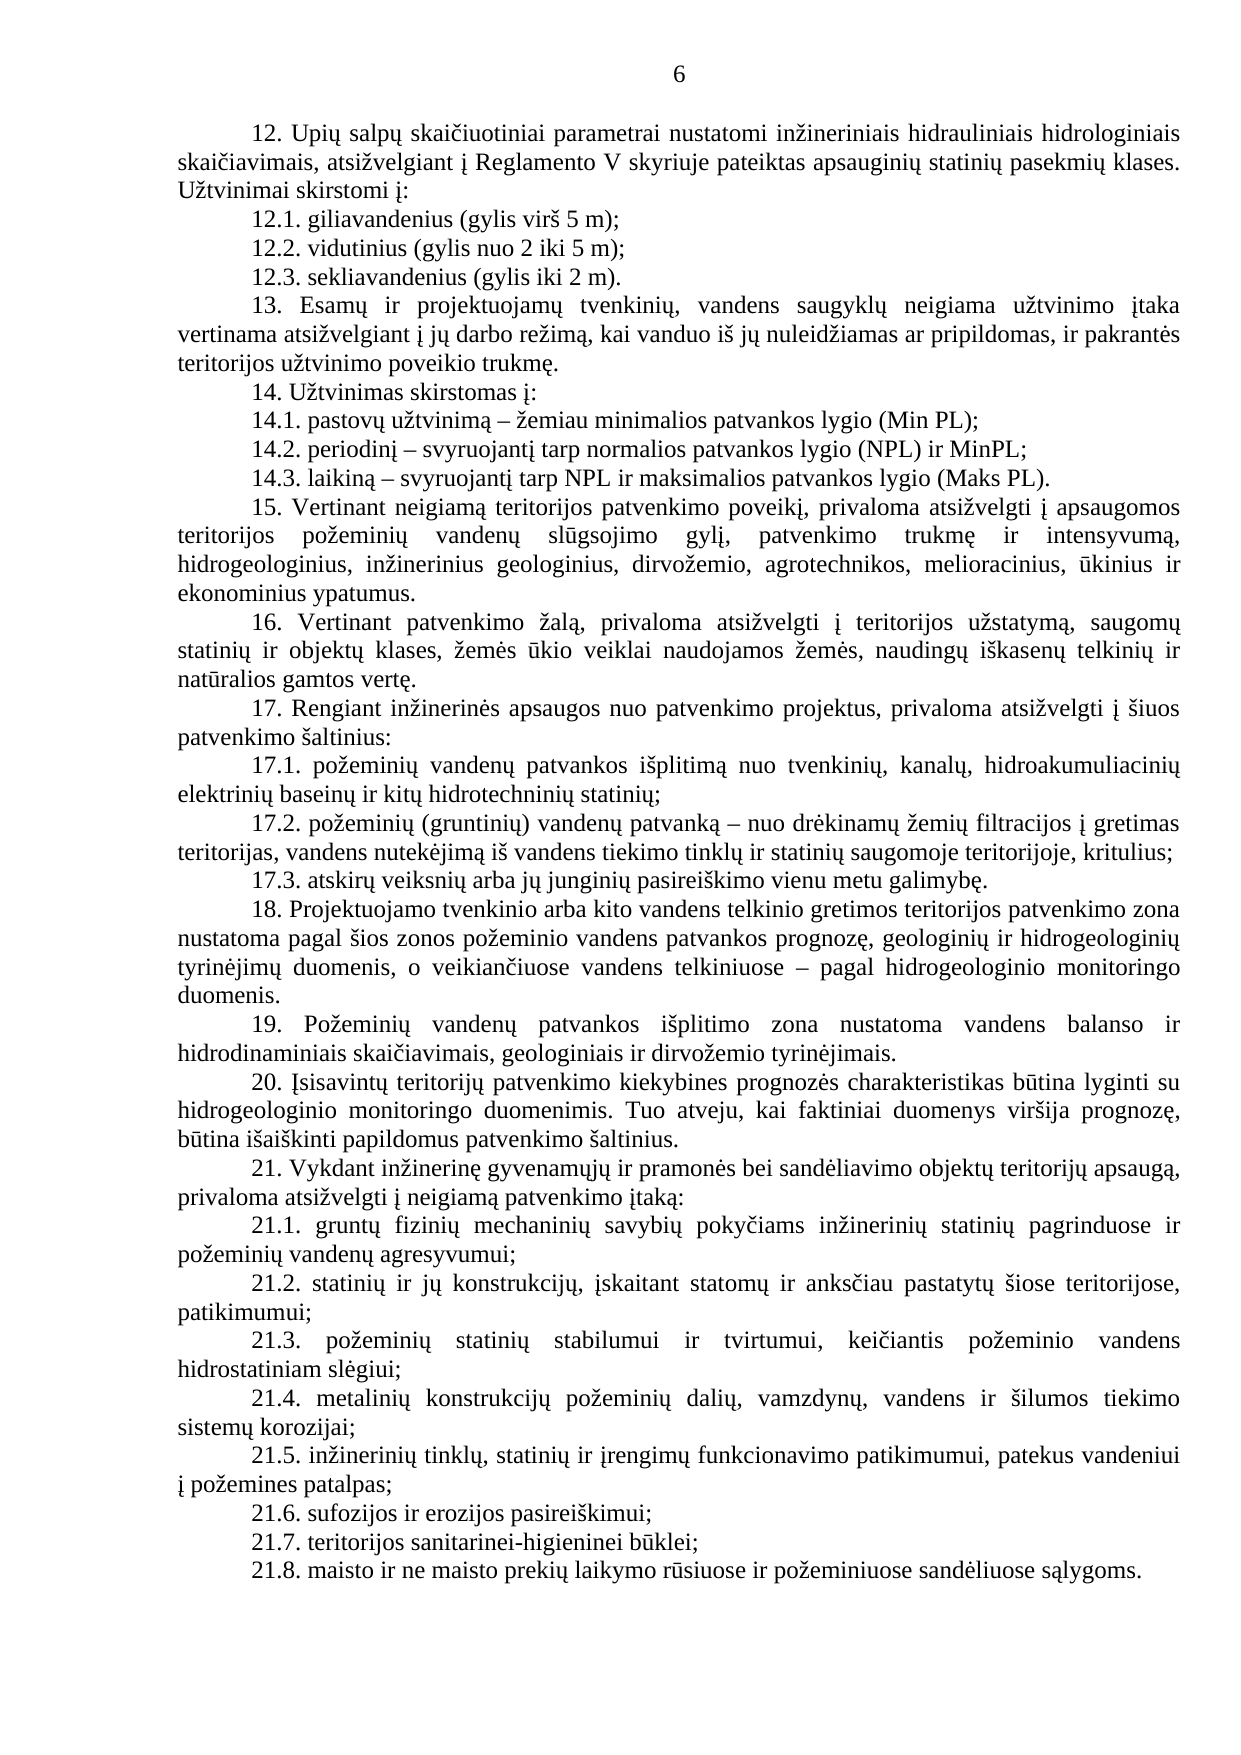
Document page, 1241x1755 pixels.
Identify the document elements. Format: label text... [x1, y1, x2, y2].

text 14. Užtvinimas skirstomas į: [177, 377, 1181, 406]
text 21.2. statinių ir jų konstrukcijų, įskaitant statomų ir anksčiau pastatytų šiose teritorijose, patikimumui; [177, 1268, 1181, 1326]
text 21.1. gruntų fizinių mechaninių savybių pokyčiams inžinerinių statinių pagrinduose ir požeminių vandenų agresyvumui; [177, 1211, 1181, 1268]
text 21. Vykdant inžinerinę gyvenamųjų ir pramonės bei sandėliavimo objektų teritorijų apsaugą, privaloma atsižvelgti į neigiamą patvenkimo įtaką: [177, 1153, 1181, 1211]
text 20. Įsisavintų teritorijų patvenkimo kiekybines prognozės charakteristikas būtina lyginti su hidrogeologinio monitoringo duomenimis. Tuo atveju, kai faktiniai duomenys viršija prognozę, būtina išaiškinti papildomus patvenkimo šaltinius. [177, 1067, 1181, 1153]
text 13. Esamų ir projektuojamų tvenkinių, vandens saugyklų neigiama užtvinimo įtaka vertinama atsižvelgiant į jų darbo režimą, kai vanduo iš jų nuleidžiamas ar pripildomas, ir pakrantės teritorijos užtvinimo poveikio trukmę. [177, 291, 1181, 377]
text 14.3. laikiną – svyruojantį tarp NPL ir maksimalios patvankos lygio (Maks PL). [177, 463, 1181, 492]
text 17.3. atskirų veiksnių arba jų junginių pasireiškimo vienu metu galimybę. [177, 866, 1181, 894]
text 15. Vertinant neigiamą teritorijos patvenkimo poveikį, privaloma atsižvelgti į apsaugomos teritorijos požeminių vandenų slūgsojimo gylį, patvenkimo trukmę ir intensyvumą, hidrogeologinius, inžinerinius geologinius, dirvožemio, agrotechnikos, melioracinius, ūkinius ir ekonominius ypatumus. [177, 492, 1181, 607]
text 21.4. metalinių konstrukcijų požeminių dalių, vamzdynų, vandens ir šilumos tiekimo sistemų korozijai; [177, 1383, 1181, 1441]
text 21.3. požeminių statinių stabilumui ir tvirtumui, keičiantis požeminio vandens hidrostatiniam slėgiui; [177, 1326, 1181, 1383]
text 21.8. maisto ir ne maisto prekių laikymo rūsiuose ir požeminiuose sandėliuose sąlygoms. [177, 1556, 1181, 1584]
text 14.1. pastovų užtvinimą – žemiau minimalios patvankos lygio (Min PL); [177, 406, 1181, 434]
text 12.1. giliavandenius (gylis virš 5 m); [177, 204, 1181, 233]
text 12. Upių salpų skaičiuotiniai parametrai nustatomi inžineriniais hidrauliniais hidrologiniais skaičiavimais, atsižvelgiant į Reglamento V skyriuje pateiktas apsauginių statinių pasekmių klases. Užtvinimai skirstomi į: [177, 118, 1181, 204]
text 16. Vertinant patvenkimo žalą, privaloma atsižvelgti į teritorijos užstatymą, saugomų statinių ir objektų klases, žemės ūkio veiklai naudojamos žemės, naudingų iškasenų telkinių ir natūralios gamtos vertę. [177, 607, 1181, 693]
text 12.2. vidutinius (gylis nuo 2 iki 5 m); [177, 233, 1181, 262]
text 12.3. sekliavandenius (gylis iki 2 m). [177, 262, 1181, 291]
text 21.6. sufozijos ir erozijos pasireiškimui; [177, 1498, 1181, 1527]
text 17.1. požeminių vandenų patvankos išplitimą nuo tvenkinių, kanalų, hidroakumuliacinių elektrinių baseinų ir kitų hidrotechninių statinių; [177, 751, 1181, 808]
text 17. Rengiant inžinerinės apsaugos nuo patvenkimo projektus, privaloma atsižvelgti į šiuos patvenkimo šaltinius: [177, 693, 1181, 751]
text 14.2. periodinį – svyruojantį tarp normalios patvankos lygio (NPL) ir MinPL; [177, 434, 1181, 463]
text 21.5. inžinerinių tinklų, statinių ir įrengimų funkcionavimo patikimumui, patekus vandeniui į požemines patalpas; [177, 1441, 1181, 1498]
text 19. Požeminių vandenų patvankos išplitimo zona nustatoma vandens balanso ir hidrodinaminiais skaičiavimais, geologiniais ir dirvožemio tyrinėjimais. [177, 1009, 1181, 1067]
text 21.7. teritorijos sanitarinei-higieninei būklei; [177, 1527, 1181, 1556]
text 18. Projektuojamo tvenkinio arba kito vandens telkinio gretimos teritorijos patvenkimo zona nustatoma pagal šios zonos požeminio vandens patvankos prognozę, geologinių ir hidrogeologinių tyrinėjimų duomenis, o veikiančiuose vandens telkiniuose – pagal hidrogeologinio monitoringo duomenis. [177, 894, 1181, 1009]
text 17.2. požeminių (gruntinių) vandenų patvanką – nuo drėkinamų žemių filtracijos į gretimas teritorijas, vandens nutekėjimą iš vandens tiekimo tinklų ir statinių saugomoje teritorijoje, kritulius; [177, 808, 1181, 866]
